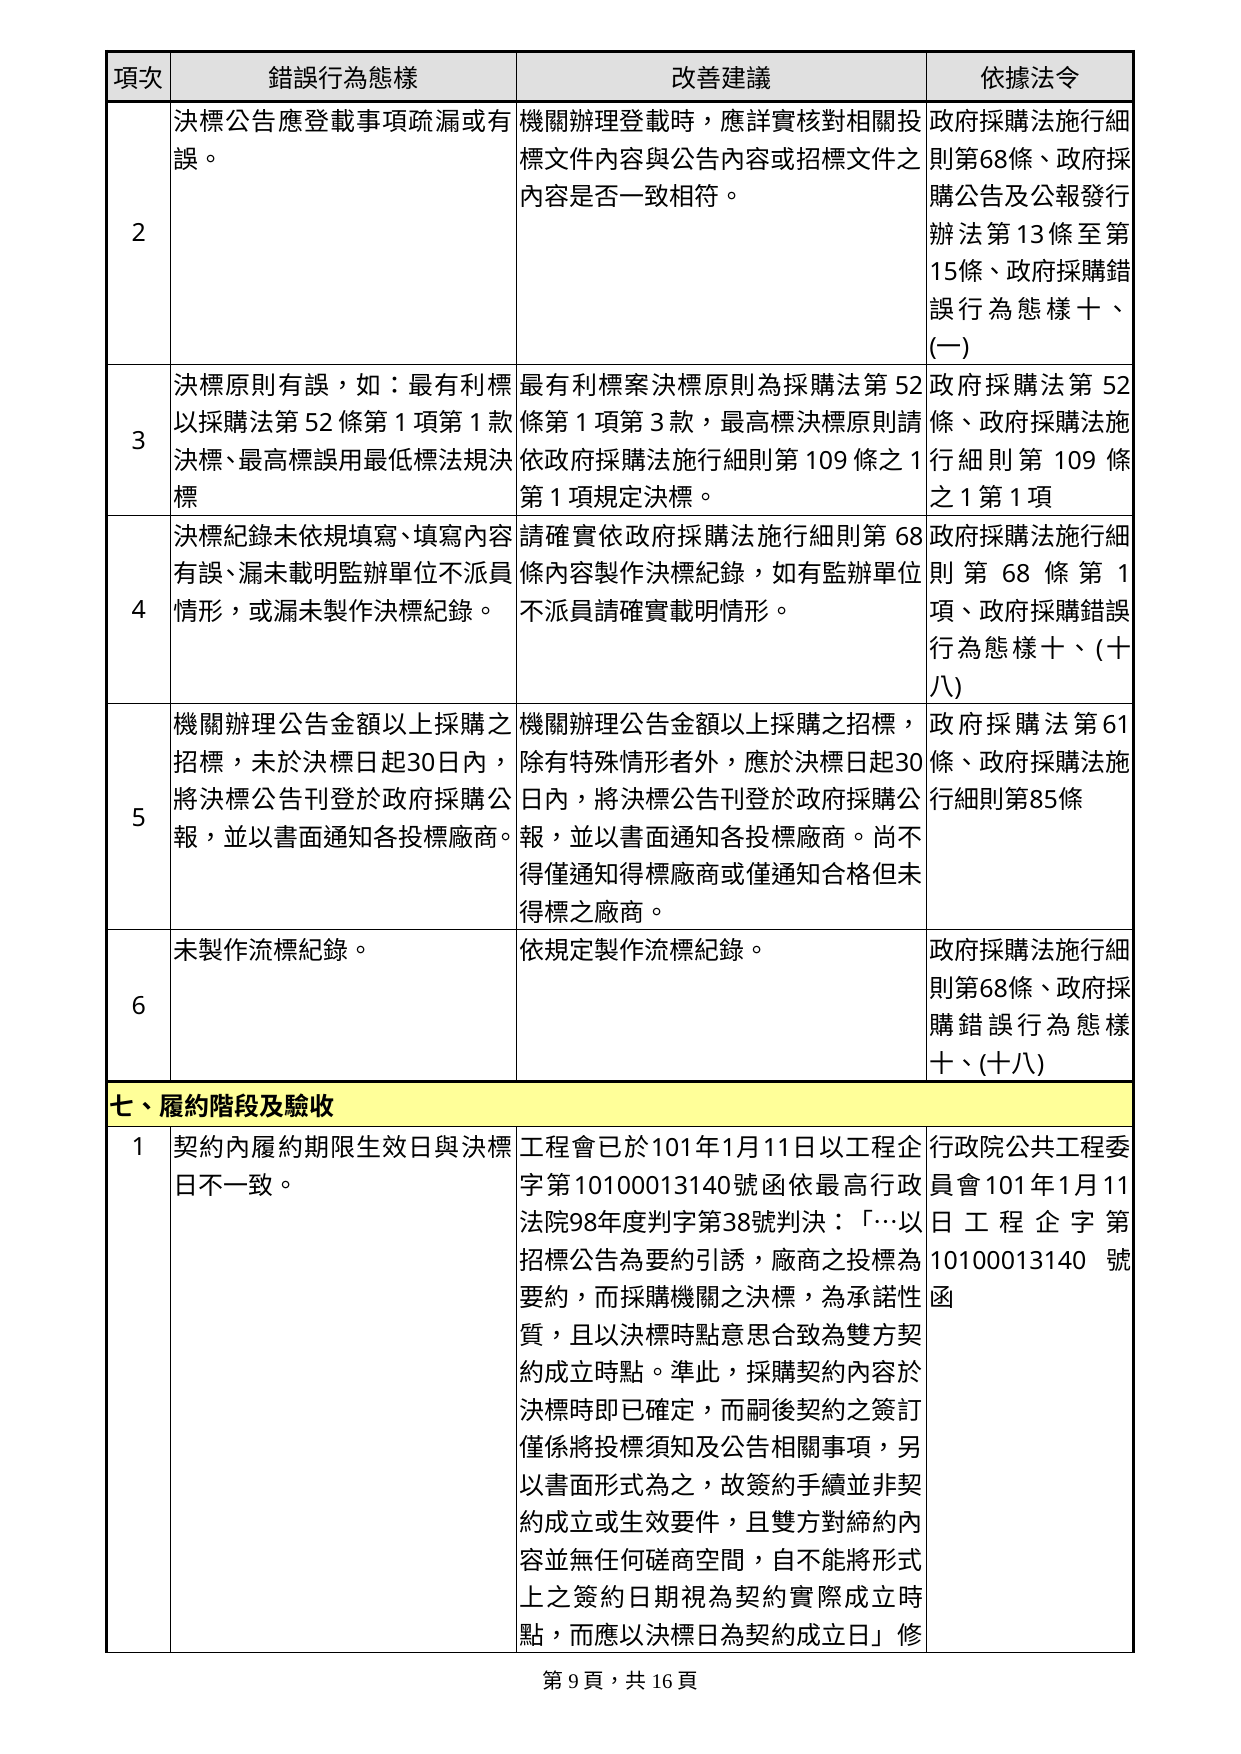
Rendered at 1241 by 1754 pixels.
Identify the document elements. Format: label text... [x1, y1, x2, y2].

table_cell 政府採購法施行細則第68條、政府採購公告及公報發行辦法第13條至第15條、政府採購錯誤行為態樣十、(一) [927, 103, 1132, 363]
table_cell 工程會已於101年1月11日以工程企字第10100013140號函依最高行政法院98年度判字第38號判決：「…以招標公告為要約引誘，廠商之投標為要約，而採購機關之決標，為承諾性質，且以決標時點意思合致為雙方契約成立時點。準此，採購契約內容於決標時即已確定，而嗣後契約之簽訂僅係將投標須知及公告相關事項，另以書面形式為之，故簽約手續並非契約成立或生效要件，且雙方對締約內容並無任何磋商空間，自不能將形式上之簽約日期視為契約實際成立時點，而應以決標日為契約成立日」修 [517, 1127, 926, 1652]
table_cell 5 [108, 704, 170, 929]
table_cell 政府採購法第52條、政府採購法施行細則第109條之1第1項 [927, 365, 1132, 514]
table_header 項次 [108, 53, 170, 100]
table_cell 4 [108, 516, 170, 703]
table_cell 行政院公共工程委員會101年1月11日工程企字第10100013140號函 [927, 1127, 1132, 1652]
table_cell 機關辦理公告金額以上採購之招標，除有特殊情形者外，應於決標日起30日內，將決標公告刊登於政府採購公報，並以書面通知各投標廠商。尚不得僅通知得標廠商或僅通知合格但未得標之廠商。 [517, 704, 926, 929]
table_cell 決標公告應登載事項疏漏或有誤。 [171, 103, 516, 363]
table_cell 最有利標案決標原則為採購法第52條第1項第3款，最高標決標原則請依政府採購法施行細則第109條之1第1項規定決標。 [517, 365, 926, 514]
table_cell 政府採購法施行細則第68條第1項、政府採購錯誤行為態樣十、(十八) [927, 516, 1132, 703]
table_cell 機關辦理公告金額以上採購之招標，未於決標日起30日內，將決標公告刊登於政府採購公報，並以書面通知各投標廠商。 [171, 704, 516, 929]
table_cell 政府採購法第61條、政府採購法施行細則第85條 [927, 704, 1132, 929]
table_cell 七、履約階段及驗收 [108, 1083, 1132, 1126]
table_cell 依規定製作流標紀錄。 [517, 930, 926, 1080]
table_cell 請確實依政府採購法施行細則第68條內容製作決標紀錄，如有監辦單位不派員請確實載明情形。 [517, 516, 926, 703]
table_cell 政府採購法施行細則第68條、政府採購錯誤行為態樣十、(十八) [927, 930, 1132, 1080]
table_cell 決標原則有誤，如：最有利標以採購法第52條第1項第1款決標、最高標誤用最低標法規決標 [171, 365, 516, 514]
table_header 錯誤行為態樣 [171, 53, 516, 100]
table_cell 決標紀錄未依規填寫、填寫內容有誤、漏未載明監辦單位不派員情形，或漏未製作決標紀錄。 [171, 516, 516, 703]
table_cell 2 [108, 103, 170, 363]
table_cell 1 [108, 1127, 170, 1652]
table_cell 3 [108, 365, 170, 514]
table_header 改善建議 [517, 53, 926, 100]
table_cell 6 [108, 930, 170, 1080]
table_header 依據法令 [927, 53, 1132, 100]
table_cell 契約內履約期限生效日與決標日不一致。 [171, 1127, 516, 1652]
table_cell 機關辦理登載時，應詳實核對相關投標文件內容與公告內容或招標文件之內容是否一致相符。 [517, 103, 926, 363]
table_cell 未製作流標紀錄。 [171, 930, 516, 1080]
